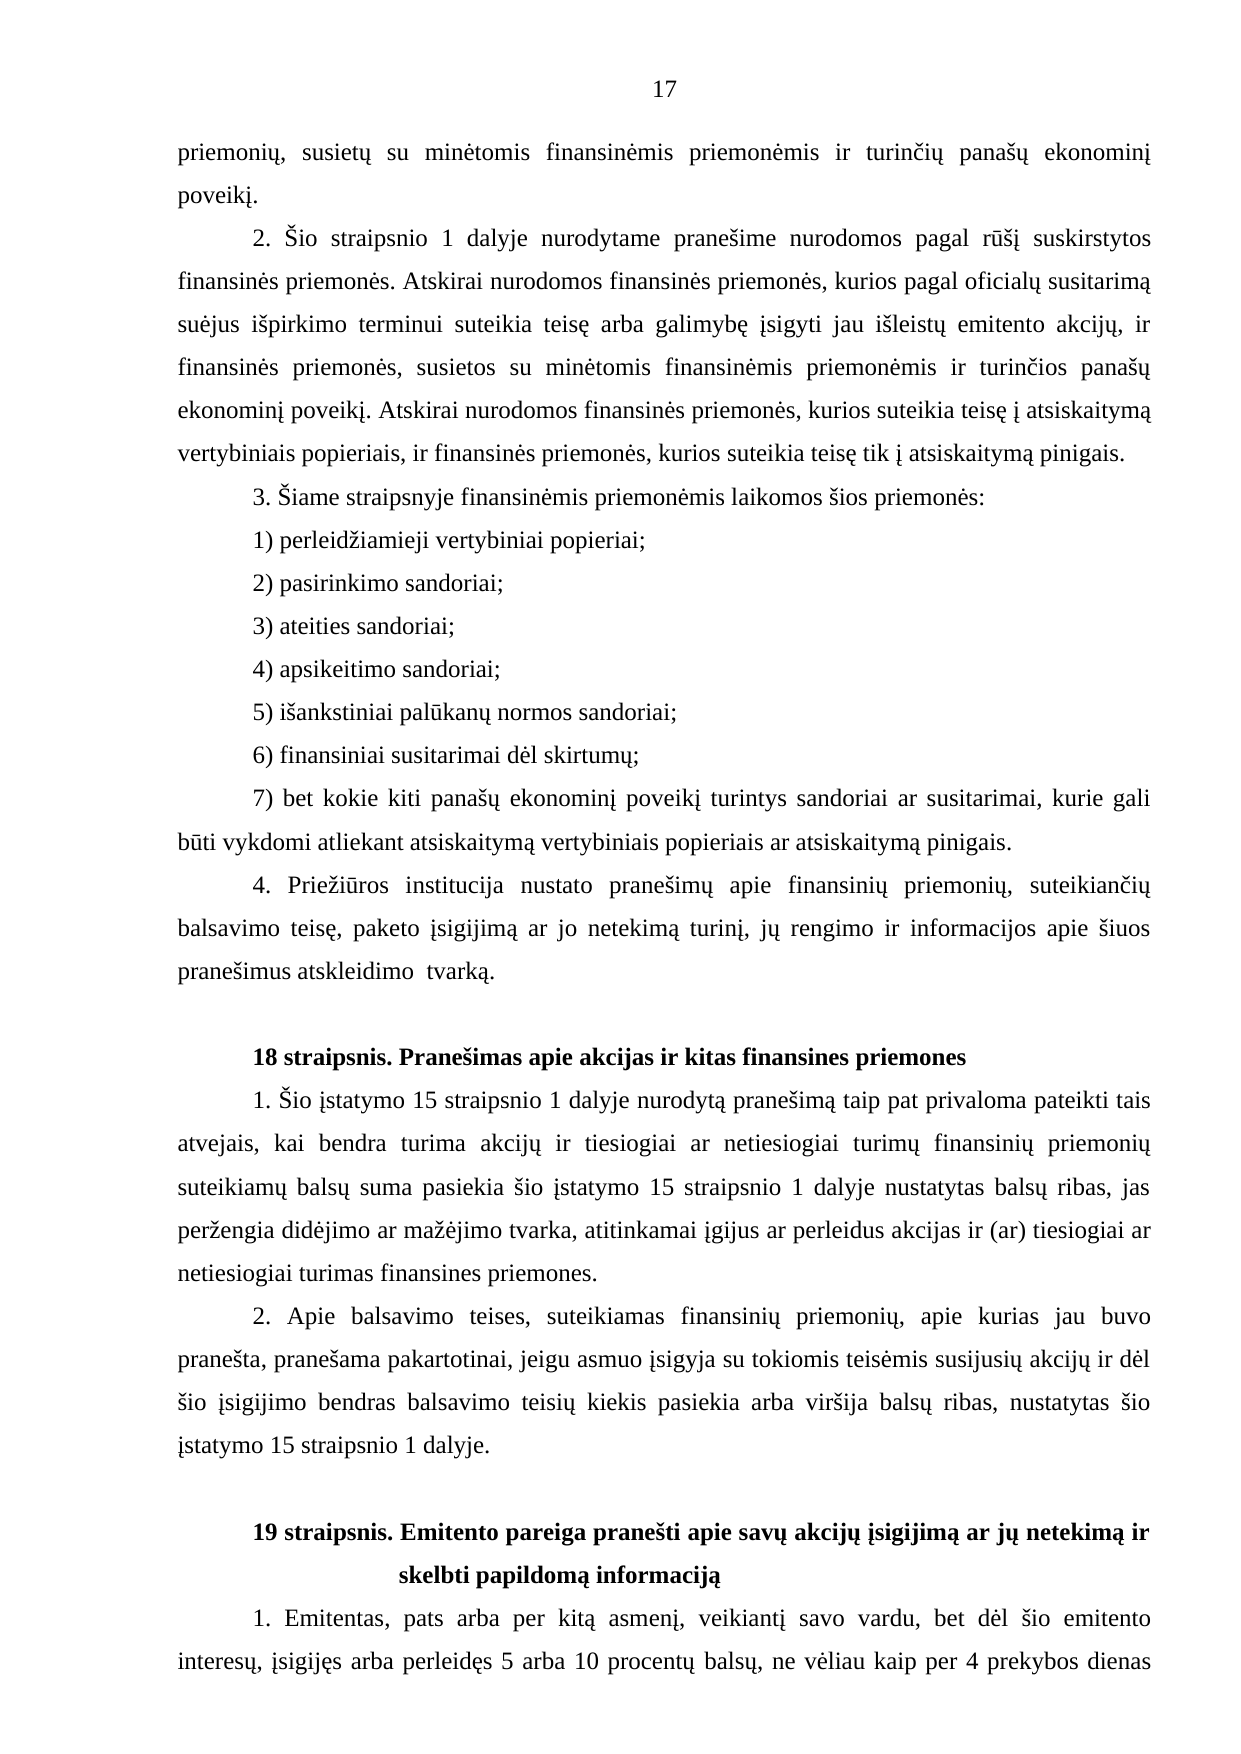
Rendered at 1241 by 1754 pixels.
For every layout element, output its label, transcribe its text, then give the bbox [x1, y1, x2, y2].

text 1. Emitentas, pats arba per kitą asmenį, veikiantį savo vardu, bet dėl šio emitento interesų, įsigijęs arba perleidęs 5 arba 10 procentų balsų, ne vėliau kaip per 4 prekybos dienas [177, 1603, 1152, 1675]
text 4) apsikeitimo sandoriai; [177, 654, 1152, 683]
text 5) išankstiniai palūkanų normos sandoriai; [177, 697, 1152, 726]
text 2. Šio straipsnio 1 dalyje nurodytame pranešime nurodomos pagal rūšį suskirstytos finansinės priemonės. Atskirai nurodomos finansinės priemonės, kurios pagal oficialų susitarimą suėjus išpirkimo terminui suteikia teisę arba galimybę įsigyti jau išleistų emitento akcijų, ir finansinės priemonės, susietos su minėtomis finansinėmis priemonėmis ir turinčios panašų ekonominį poveikį. Atskirai nurodomos finansinės priemonės, kurios suteikia teisę į atsiskaitymą vertybiniais popieriais, ir finansinės priemonės, kurios suteikia teisę tik į atsiskaitymą pinigais. [177, 223, 1152, 467]
text 7) bet kokie kiti panašų ekonominį poveikį turintys sandoriai ar susitarimai, kurie gali būti vykdomi atliekant atsiskaitymą vertybiniais popieriais ar atsiskaitymą pinigais. [177, 783, 1152, 855]
text 3) ateities sandoriai; [177, 611, 1152, 640]
text 1) perleidžiamieji vertybiniai popieriai; [177, 525, 1152, 553]
text 3. Šiame straipsnyje finansinėmis priemonėmis laikomos šios priemonės: [177, 482, 1152, 510]
text priemonių, susietų su minėtomis finansinėmis priemonėmis ir turinčių panašų ekonominį poveikį. [177, 137, 1152, 208]
text 18 straipsnis. Pranešimas apie akcijas ir kitas finansines priemones [177, 1042, 1152, 1071]
text 19 straipsnis. Emitento pareiga pranešti apie savų akcijų įsigijimą ar jų netekimą ir skelbti papildomą informaciją [252, 1517, 1152, 1588]
text 2. Apie balsavimo teises, suteikiamas finansinių priemonių, apie kurias jau buvo pranešta, pranešama pakartotinai, jeigu asmuo įsigyja su tokiomis teisėmis susijusių akcijų ir dėl šio įsigijimo bendras balsavimo teisių kiekis pasiekia arba viršija balsų ribas, nustatytas šio įstatymo 15 straipsnio 1 dalyje. [177, 1301, 1152, 1459]
text 6) finansiniai susitarimai dėl skirtumų; [177, 740, 1152, 769]
text 4. Priežiūros institucija nustato pranešimų apie finansinių priemonių, suteikiančių balsavimo teisę, paketo įsigijimą ar jo netekimą turinį, jų rengimo ir informacijos apie šiuos pranešimus atskleidimo tvarką. [177, 870, 1152, 985]
text 2) pasirinkimo sandoriai; [177, 568, 1152, 597]
text 1. Šio įstatymo 15 straipsnio 1 dalyje nurodytą pranešimą taip pat privaloma pateikti tais atvejais, kai bendra turima akcijų ir tiesiogiai ar netiesiogiai turimų finansinių priemonių suteikiamų balsų suma pasiekia šio įstatymo 15 straipsnio 1 dalyje nustatytas balsų ribas, jas peržengia didėjimo ar mažėjimo tvarka, atitinkamai įgijus ar perleidus akcijas ir (ar) tiesiogiai ar netiesiogiai turimas finansines priemones. [177, 1085, 1152, 1287]
